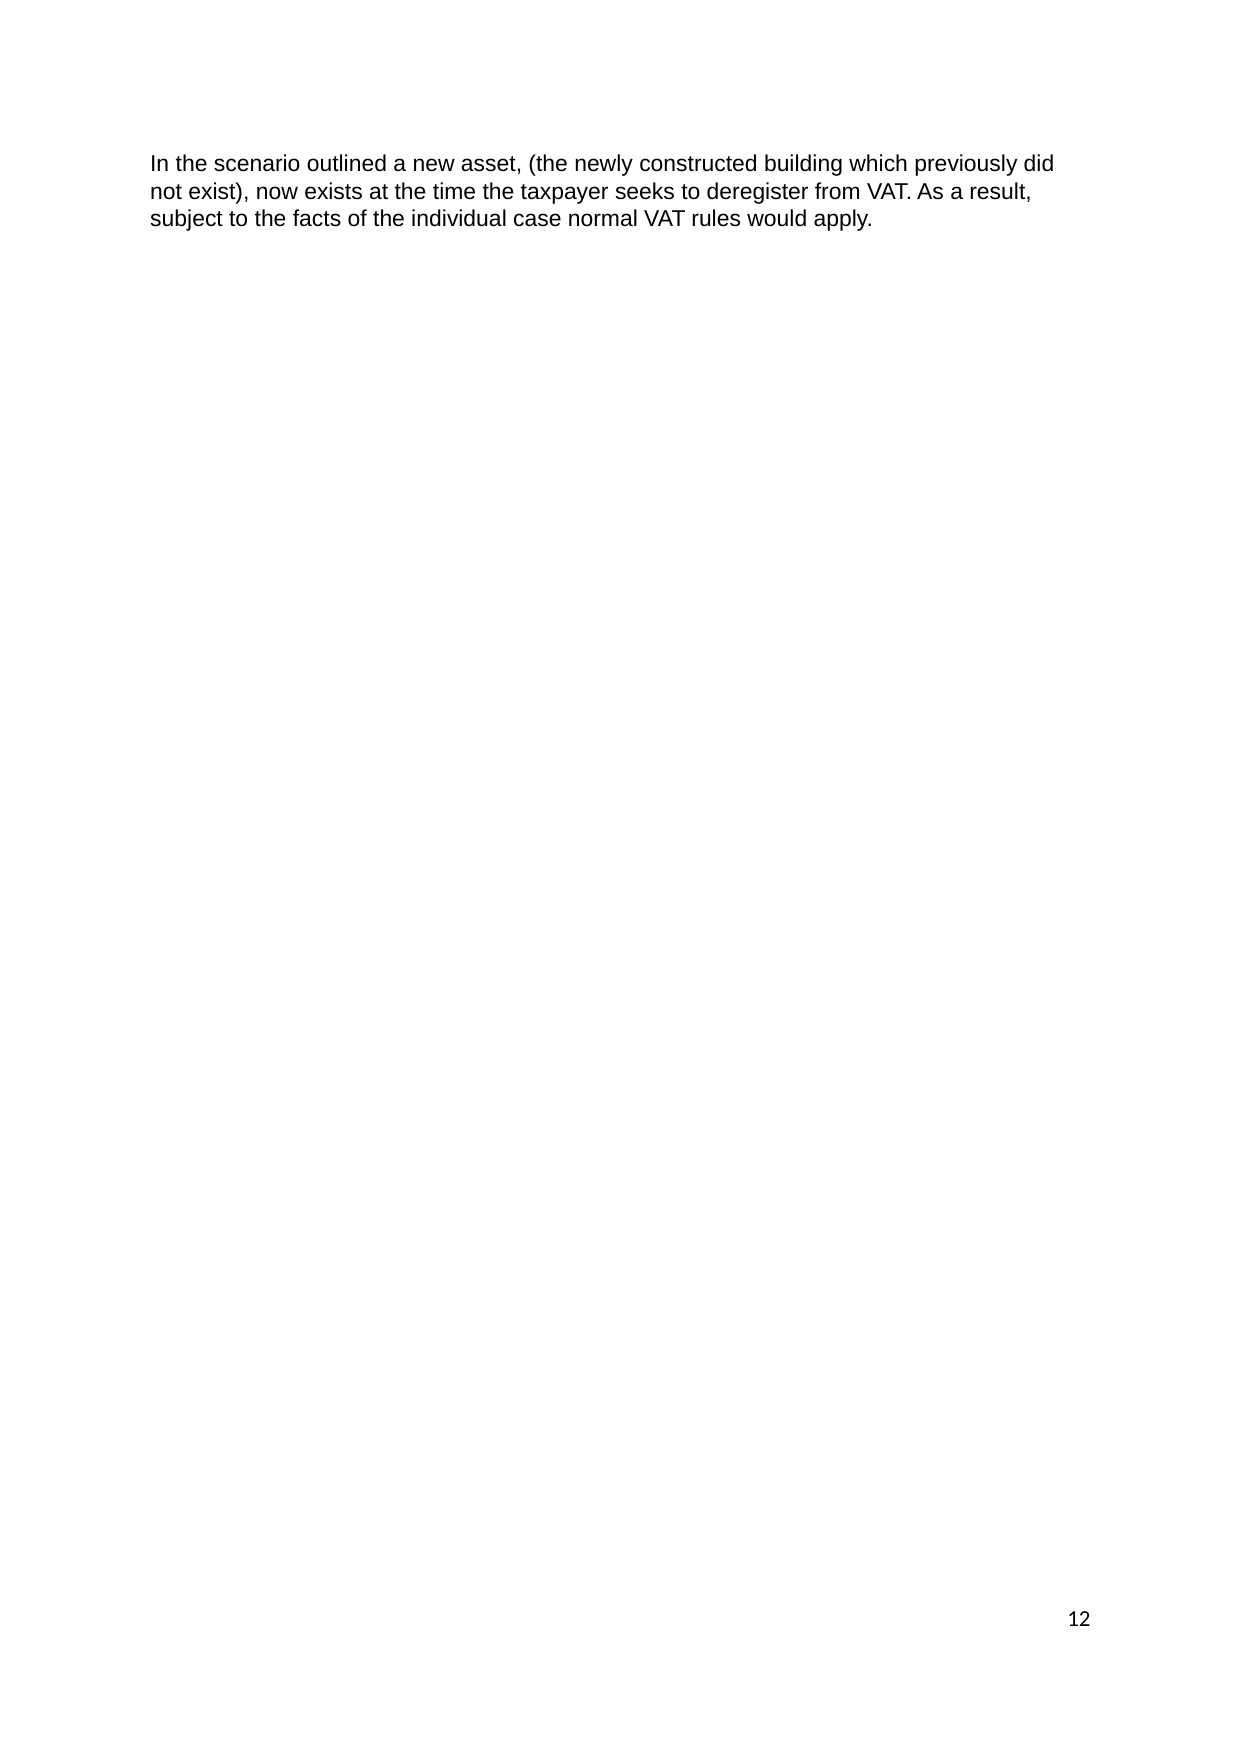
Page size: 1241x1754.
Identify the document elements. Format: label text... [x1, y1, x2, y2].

text In the scenario outlined a new asset, (the newly constructed building which previously did not exist), now exists at the time the taxpayer seeks to deregister from VAT. As a result, subject to the facts of the individual case normal VAT rules would apply. [150, 150, 1090, 232]
